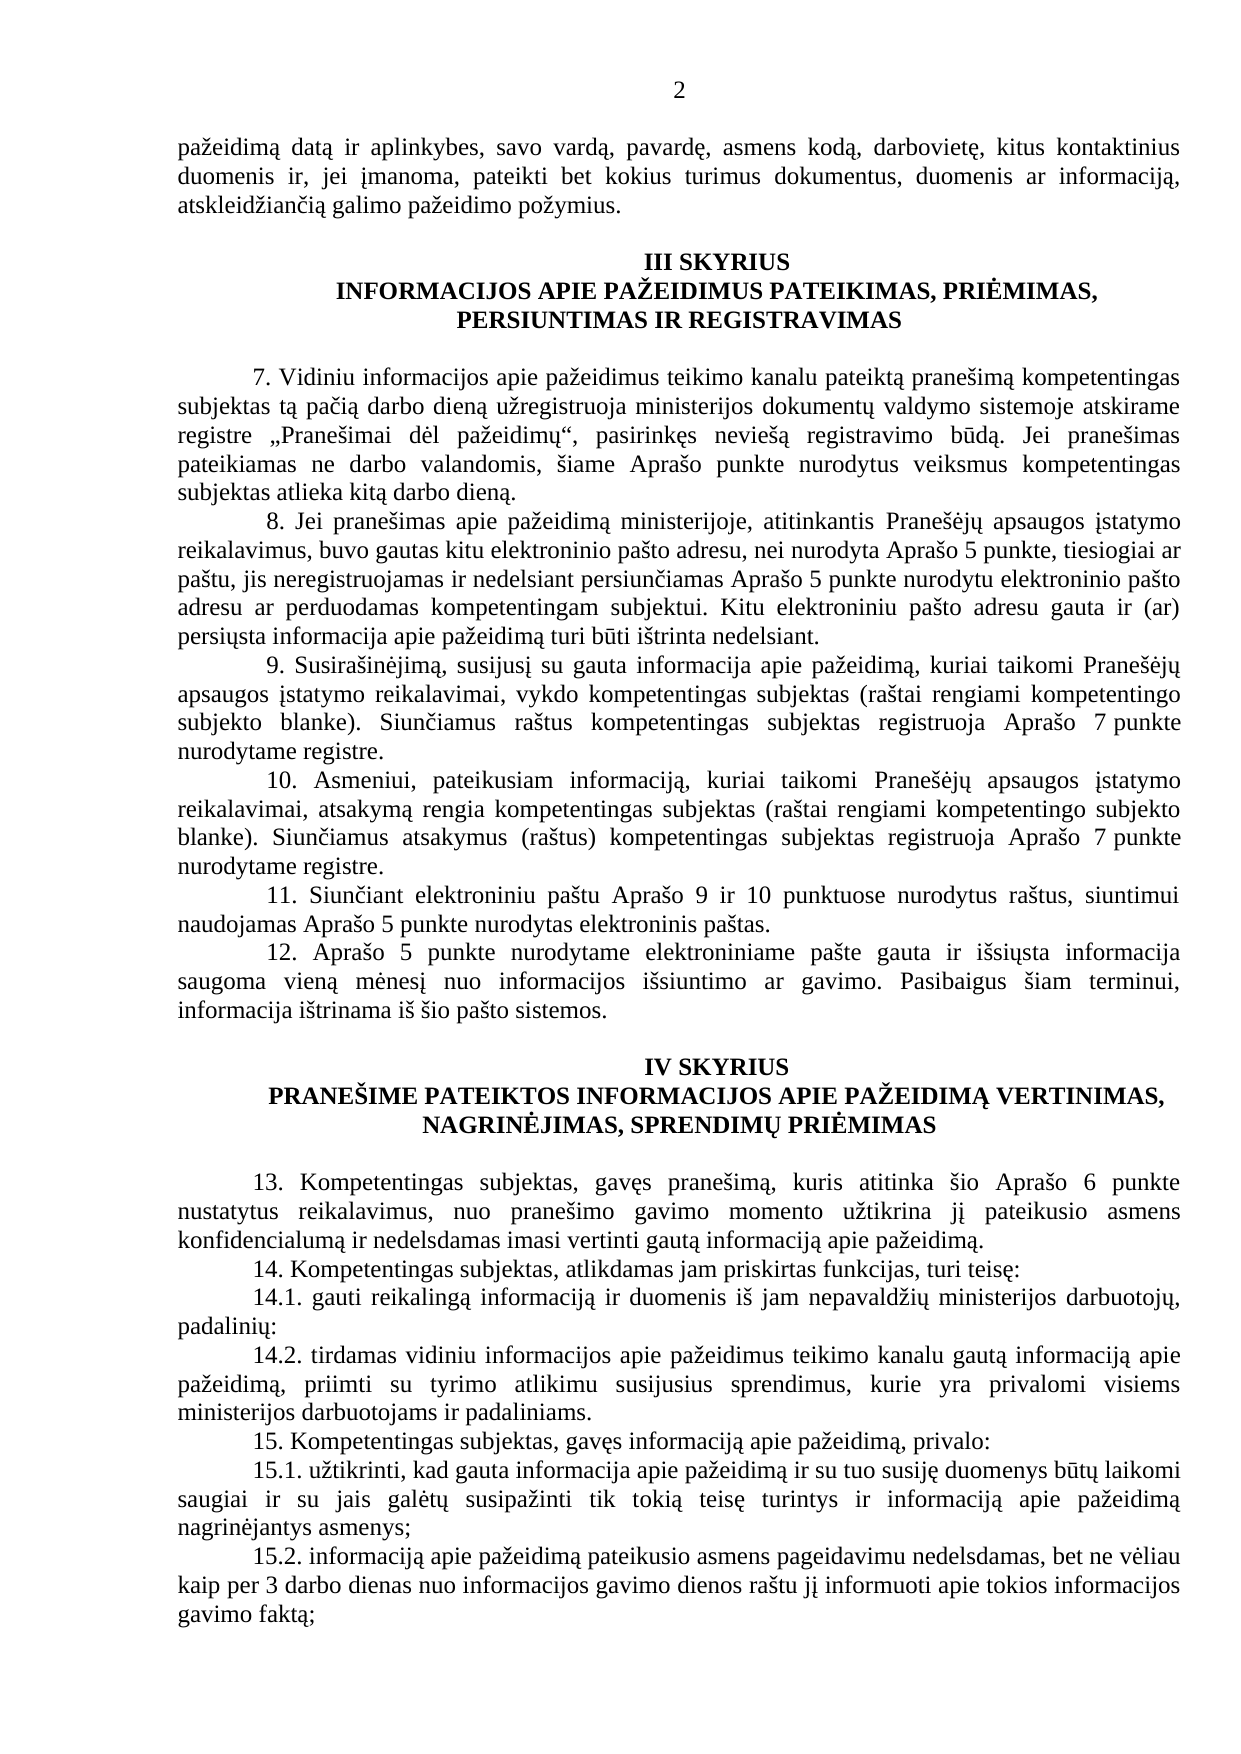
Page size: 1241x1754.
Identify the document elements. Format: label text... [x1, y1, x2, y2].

text III SKYRIUS [177, 247, 1181, 276]
text 13. Kompetentingas subjektas, gavęs pranešimą, kuris atitinka šio Aprašo 6 punkte nustatytus reikalavimus, nuo pranešimo gavimo momento užtikrina jį pateikusio asmens konfidencialumą ir nedelsdamas imasi vertinti gautą informaciją apie pažeidimą. [177, 1167, 1181, 1254]
text 12. Aprašo 5 punkte nurodytame elektroniniame pašte gauta ir išsiųsta informacija saugoma vieną mėnesį nuo informacijos išsiuntimo ar gavimo. Pasibaigus šiam terminui, informacija ištrinama iš šio pašto sistemos. [177, 937, 1181, 1024]
text 14. Kompetentingas subjektas, atlikdamas jam priskirtas funkcijas, turi teisę: [177, 1254, 1181, 1282]
text 10. Asmeniui, pateikusiam informaciją, kuriai taikomi Pranešėjų apsaugos įstatymo reikalavimai, atsakymą rengia kompetentingas subjektas (raštai rengiami kompetentingo subjekto blanke). Siunčiamus atsakymus (raštus) kompetentingas subjektas registruoja Aprašo 7 punkte nurodytame registre. [177, 765, 1181, 880]
text INFORMACIJOS APIE PAŽEIDIMUS PATEIKIMAS, PRIĖMIMAS, PERSIUNTIMAS IR REGISTRAVIMAS [177, 276, 1181, 334]
text pažeidimą datą ir aplinkybes, savo vardą, pavardę, asmens kodą, darbovietę, kitus kontaktinius duomenis ir, jei įmanoma, pateikti bet kokius turimus dokumentus, duomenis ar informaciją, atskleidžiančią galimo pažeidimo požymius. [177, 132, 1181, 219]
text 8. Jei pranešimas apie pažeidimą ministerijoje, atitinkantis Pranešėjų apsaugos įstatymo reikalavimus, buvo gautas kitu elektroninio pašto adresu, nei nurodyta Aprašo 5 punkte, tiesiogiai ar paštu, jis neregistruojamas ir nedelsiant persiunčiamas Aprašo 5 punkte nurodytu elektroninio pašto adresu ar perduodamas kompetentingam subjektui. Kitu elektroniniu pašto adresu gauta ir (ar) persiųsta informacija apie pažeidimą turi būti ištrinta nedelsiant. [177, 506, 1181, 650]
text IV SKYRIUS [177, 1052, 1181, 1081]
text 11. Siunčiant elektroniniu paštu Aprašo 9 ir 10 punktuose nurodytus raštus, siuntimui naudojamas Aprašo 5 punkte nurodytas elektroninis paštas. [177, 880, 1181, 937]
text 7. Vidiniu informacijos apie pažeidimus teikimo kanalu pateiktą pranešimą kompetentingas subjektas tą pačią darbo dieną užregistruoja ministerijos dokumentų valdymo sistemoje atskirame registre „Pranešimai dėl pažeidimų“, pasirinkęs neviešą registravimo būdą. Jei pranešimas pateikiamas ne darbo valandomis, šiame Aprašo punkte nurodytus veiksmus kompetentingas subjektas atlieka kitą darbo dieną. [177, 362, 1181, 506]
text 15.1. užtikrinti, kad gauta informacija apie pažeidimą ir su tuo susiję duomenys būtų laikomi saugiai ir su jais galėtų susipažinti tik tokią teisę turintys ir informaciją apie pažeidimą nagrinėjantys asmenys; [177, 1455, 1181, 1541]
text 14.2. tirdamas vidiniu informacijos apie pažeidimus teikimo kanalu gautą informaciją apie pažeidimą, priimti su tyrimo atlikimu susijusius sprendimus, kurie yra privalomi visiems ministerijos darbuotojams ir padaliniams. [177, 1340, 1181, 1426]
text PRANEŠIME PATEIKTOS INFORMACIJOS APIE PAŽEIDIMĄ VERTINIMAS, NAGRINĖJIMAS, SPRENDIMŲ PRIĖMIMAS [177, 1081, 1181, 1139]
text 14.1. gauti reikalingą informaciją ir duomenis iš jam nepavaldžių ministerijos darbuotojų, padalinių: [177, 1282, 1181, 1340]
text 9. Susirašinėjimą, susijusį su gauta informacija apie pažeidimą, kuriai taikomi Pranešėjų apsaugos įstatymo reikalavimai, vykdo kompetentingas subjektas (raštai rengiami kompetentingo subjekto blanke). Siunčiamus raštus kompetentingas subjektas registruoja Aprašo 7 punkte nurodytame registre. [177, 650, 1181, 765]
text 15.2. informaciją apie pažeidimą pateikusio asmens pageidavimu nedelsdamas, bet ne vėliau kaip per 3 darbo dienas nuo informacijos gavimo dienos raštu jį informuoti apie tokios informacijos gavimo faktą; [177, 1541, 1181, 1627]
text 15. Kompetentingas subjektas, gavęs informaciją apie pažeidimą, privalo: [177, 1426, 1181, 1455]
